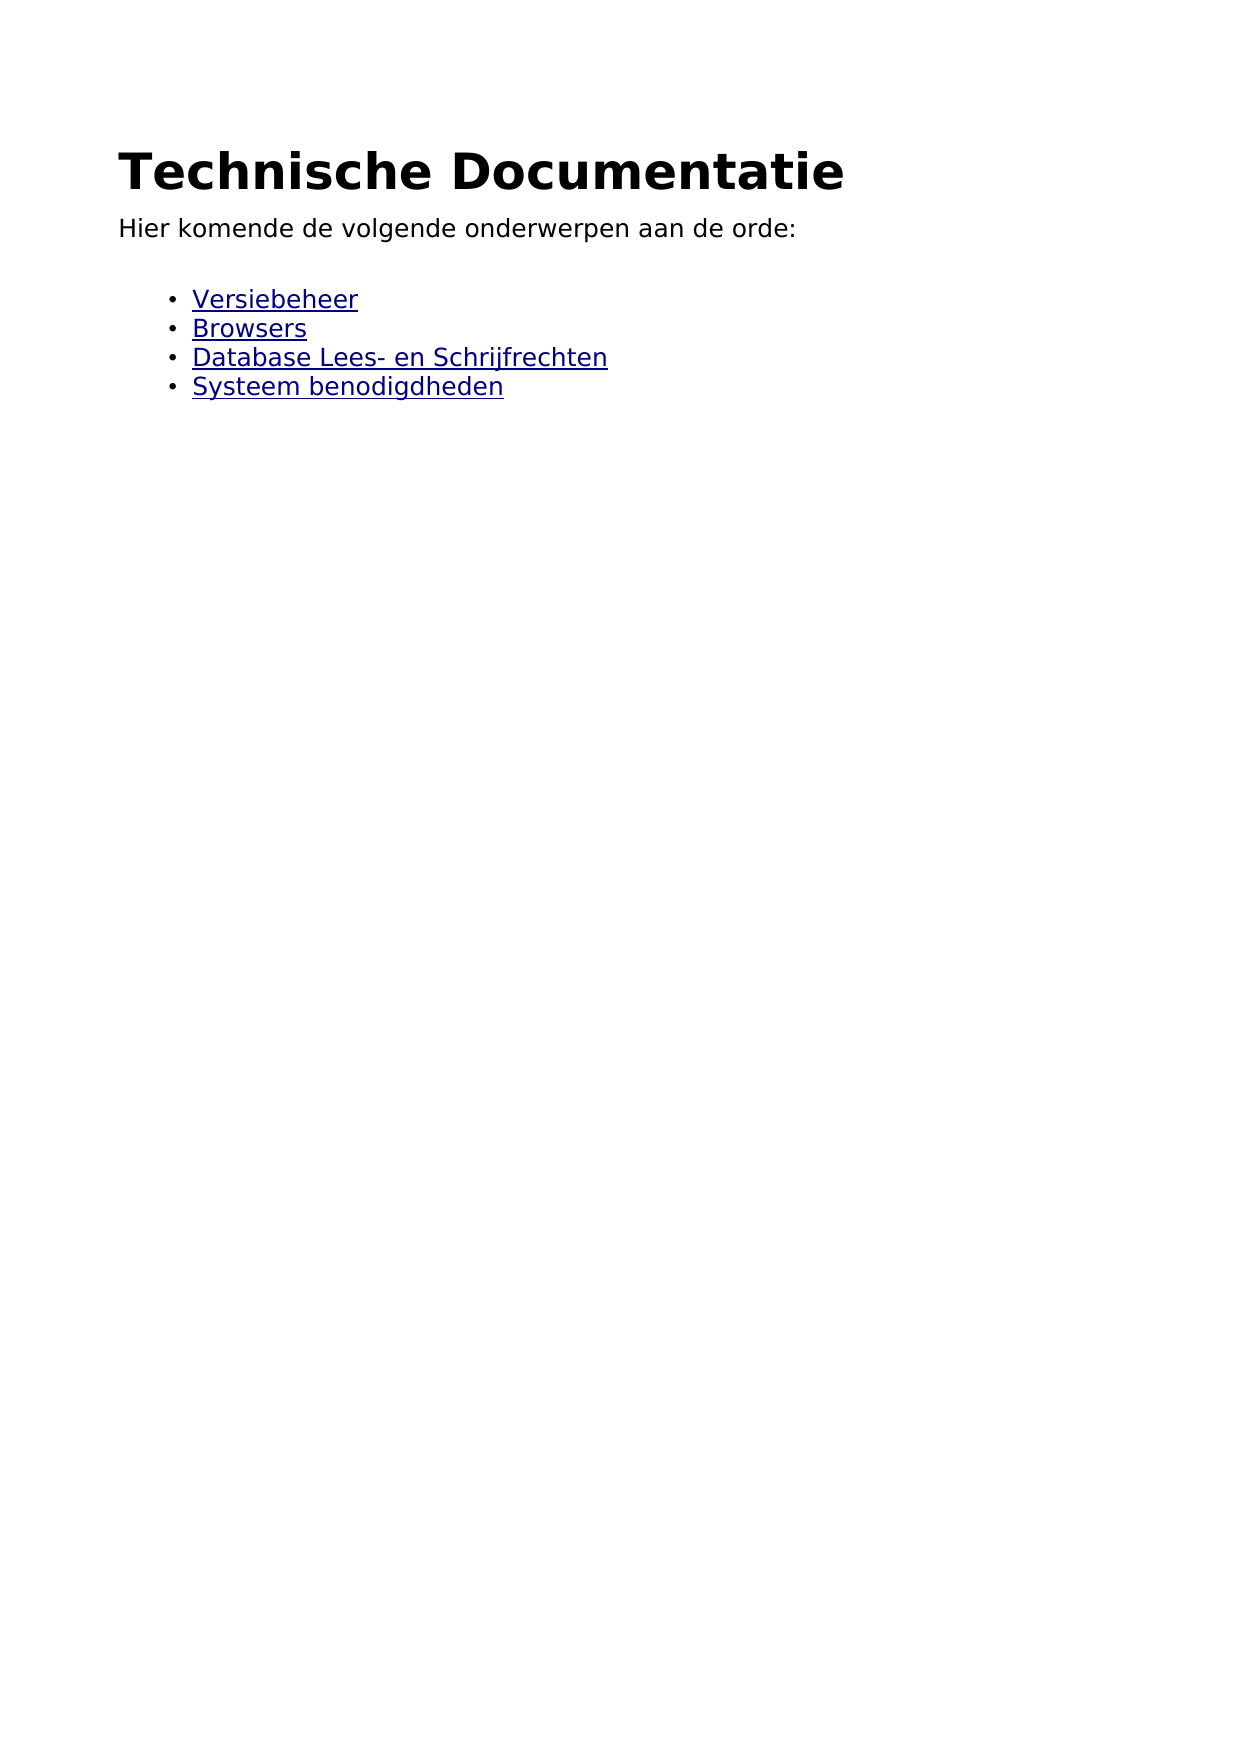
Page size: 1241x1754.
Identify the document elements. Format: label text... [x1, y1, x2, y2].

subtitle Technische Documentatie [118, 143, 1122, 201]
list Browsers [177, 314, 1122, 343]
list Versiebeheer [177, 285, 1122, 314]
list Systeem benodigdheden [177, 372, 1122, 402]
text Hier komende de volgende onderwerpen aan de orde: [118, 214, 1122, 243]
list Database Lees- en Schrijfrechten [177, 343, 1122, 372]
